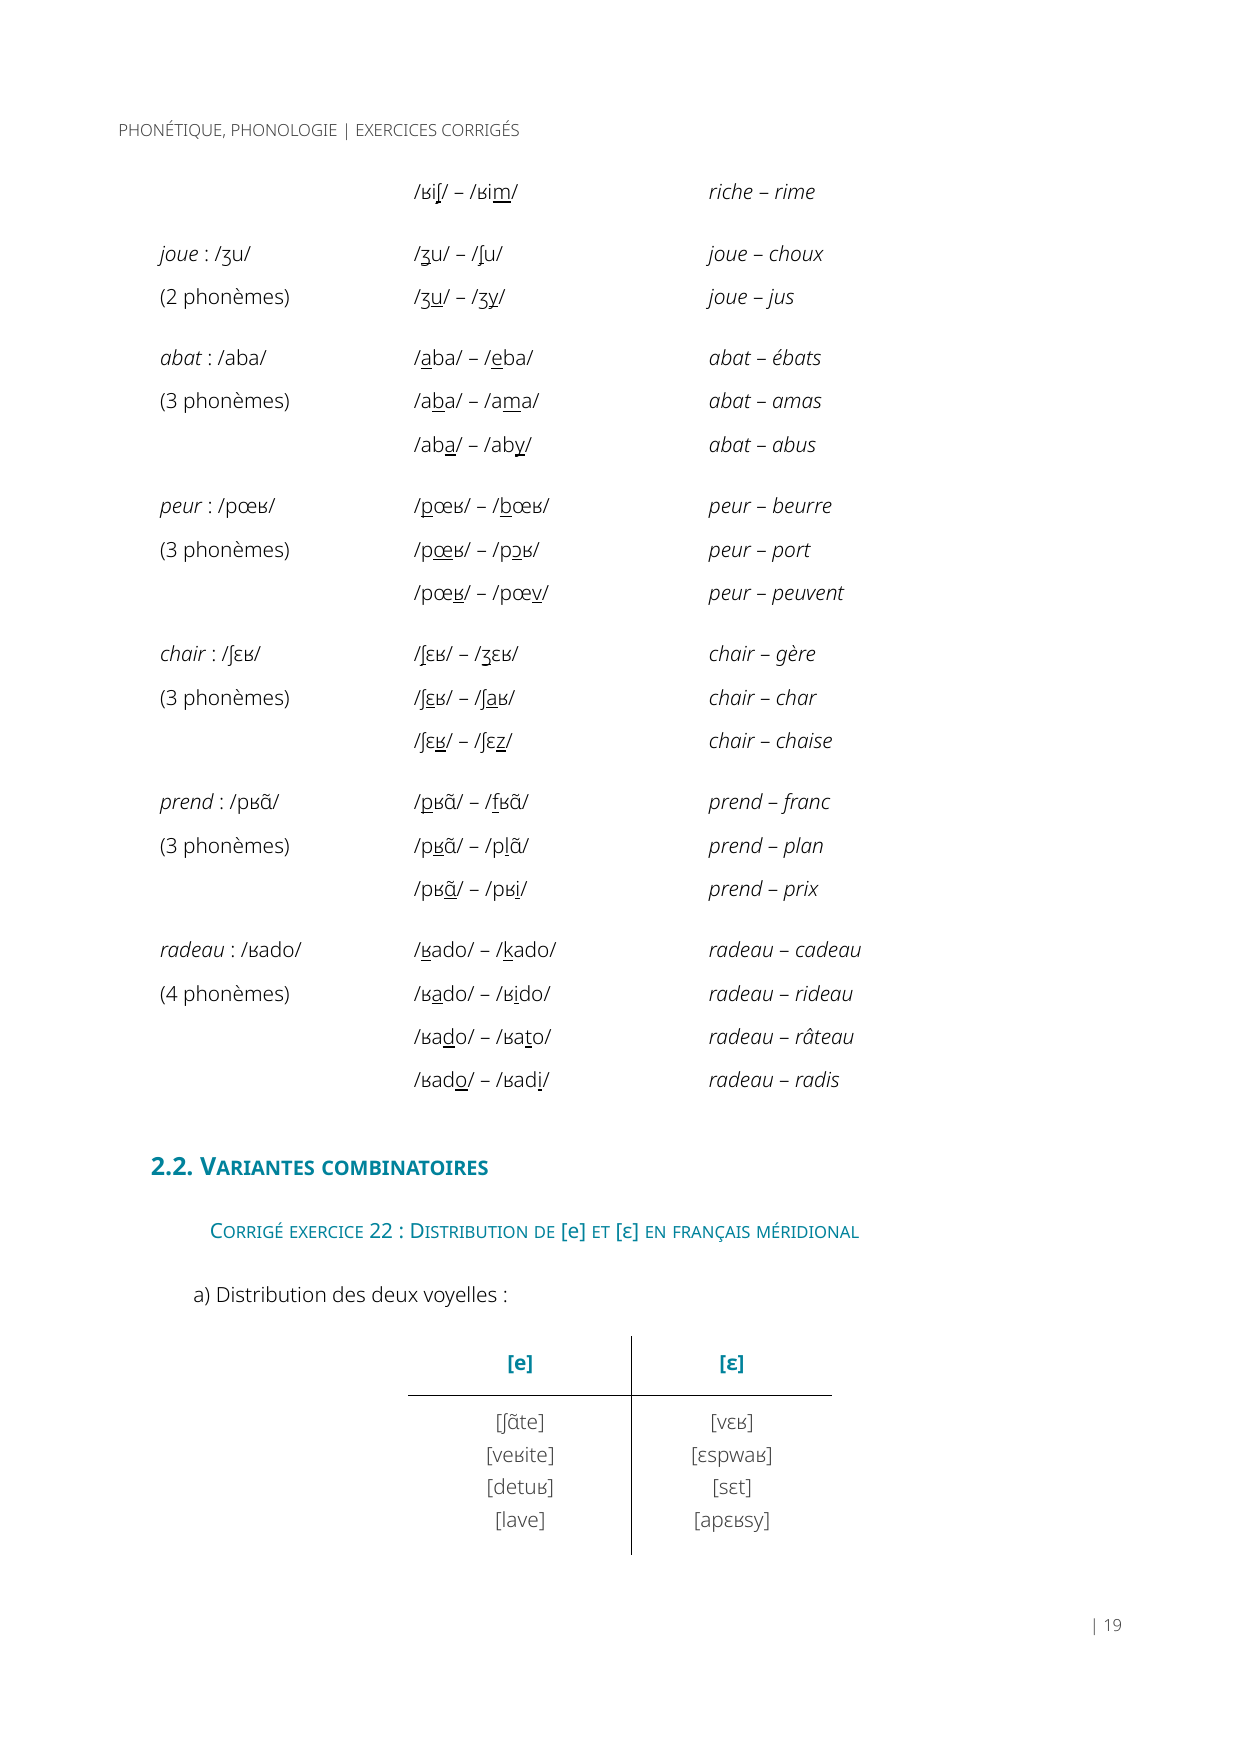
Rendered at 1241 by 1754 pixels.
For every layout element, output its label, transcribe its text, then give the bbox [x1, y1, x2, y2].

table_cell [ʃɑ̃te] [veʁite] [detuʁ] [lave] [408, 1396, 631, 1555]
text /ʁiʃ/ – /ʁim/ riche – rime [118, 177, 1122, 206]
text /ʁado/ – /ʁadi/ radeau – radis [118, 1065, 1122, 1094]
text (3 phonèmes) /ʃɛʁ/ – /ʃaʁ/ chair – char [118, 683, 1122, 711]
table_cell [vɛʁ] [ɛspwaʁ] [sɛt] [apɛʁsy] [632, 1396, 832, 1555]
text abat : /aba/ /aba/ – /eba/ abat – ébats [118, 343, 1122, 372]
text /ʁado/ – /ʁato/ radeau – râteau [118, 1022, 1122, 1050]
text /ʃɛʁ/ – /ʃɛz/ chair – chaise [118, 726, 1122, 754]
text chair : /ʃɛʁ/ /ʃɛʁ/ – /ʒɛʁ/ chair – gère [118, 639, 1122, 668]
text prend : /pʁɑ̃/ /pʁɑ̃/ – /fʁɑ̃/ prend – franc [118, 787, 1122, 816]
table_header [e] [408, 1336, 631, 1394]
subtitle Corrigé exercice 22 : Distribution de [e] et [ɛ] en français méridional [207, 1213, 1078, 1247]
subtitle Variantes combinatoires [148, 1146, 1093, 1186]
text /pʁɑ̃/ – /pʁi/ prend – prix [118, 874, 1122, 902]
text (3 phonèmes) /pœʁ/ – /pɔʁ/ peur – port [118, 535, 1122, 563]
text radeau : /ʁado/ /ʁado/ – /kado/ radeau – cadeau [118, 936, 1122, 964]
text (2 phonèmes) /ʒu/ – /ʒy/ joue – jus [118, 282, 1122, 310]
text (3 phonèmes) /aba/ – /ama/ abat – amas [118, 387, 1122, 415]
text (3 phonèmes) /pʁɑ̃/ – /plɑ̃/ prend – plan [118, 831, 1122, 859]
text /aba/ – /aby/ abat – abus [118, 430, 1122, 458]
text /pœʁ/ – /pœv/ peur – peuvent [118, 578, 1122, 606]
text peur : /pœʁ/ /pœʁ/ – /bœʁ/ peur – beurre [118, 491, 1122, 520]
table_header [ɛ] [632, 1336, 832, 1394]
text joue : /ʒu/ /ʒu/ – /ʃu/ joue – choux [118, 239, 1122, 267]
text (4 phonèmes) /ʁado/ – /ʁido/ radeau – rideau [118, 979, 1122, 1007]
list Distribution des deux voyelles : [142, 1281, 1122, 1309]
